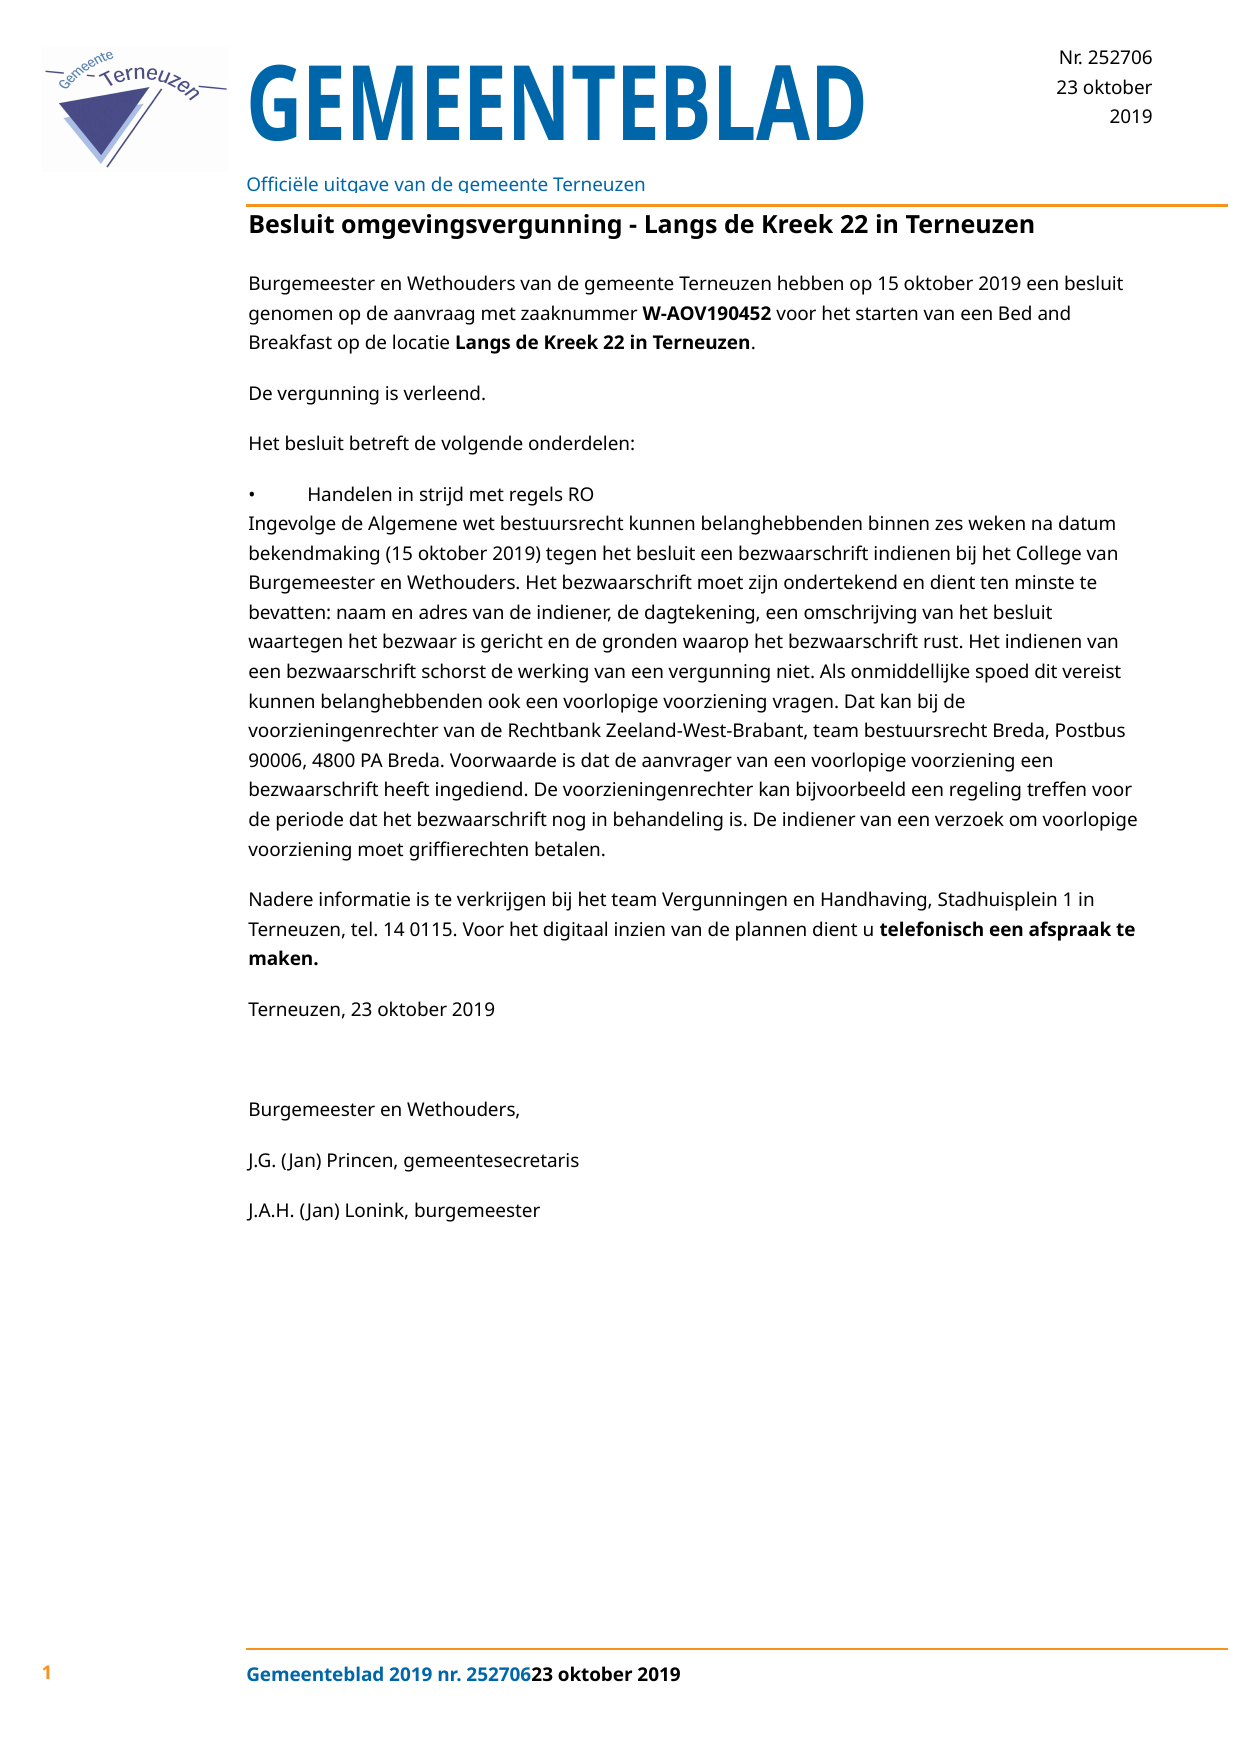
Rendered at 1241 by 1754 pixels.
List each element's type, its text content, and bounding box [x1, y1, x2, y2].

text J.A.H. (Jan) Lonink, burgemeester [248, 1197, 1152, 1223]
text De vergunning is verleend. [248, 380, 1152, 406]
text Ingevolge de Algemene wet bestuursrecht kunnen belanghebbenden binnen zes weken na datum bekendmaking (15 oktober 2019) tegen het besluit een bezwaarschrift indienen bij het College van Burgemeester en Wethouders. Het bezwaarschrift moet zijn ondertekend en dient ten minste te bevatten: naam en adres van de indiener, de dagtekening, een omschrijving van het besluit waartegen het bezwaar is gericht en de gronden waarop het bezwaarschrift rust. Het indienen van een bezwaarschrift schorst de werking van een vergunning niet. Als onmiddellijke spoed dit vereist kunnen belanghebbenden ook een voorlopige voorziening vragen. Dat kan bij de voorzieningenrechter van de Rechtbank Zeeland-West-Brabant, team bestuursrecht Breda, Postbus 90006, 4800 PA Breda. Voorwaarde is dat de aanvrager van een voorlopige voorziening een bezwaarschrift heeft ingediend. De voorzieningenrechter kan bijvoorbeeld een regeling treffen voor de periode dat het bezwaarschrift nog in behandeling is. De indiener van een verzoek om voorlopige voorziening moet griffierechten betalen. [248, 510, 1152, 861]
text Burgemeester en Wethouders van de gemeente Terneuzen hebben op 15 oktober 2019 een besluit genomen op de aanvraag met zaaknummer W-AOV190452 voor het starten van een Bed and Breakfast op de locatie Langs de Kreek 22 in Terneuzen. [248, 270, 1152, 355]
text Besluit omgevingsvergunning - Langs de Kreek 22 in Terneuzen [248, 207, 1152, 241]
text Burgemeester en Wethouders, [248, 1097, 1152, 1122]
text Het besluit betreft de volgende onderdelen: [248, 430, 1152, 456]
list Handelen in strijd met regels RO [248, 481, 1152, 506]
text J.G. (Jan) Princen, gemeentesecretaris [248, 1147, 1152, 1173]
picture [41, 47, 231, 172]
text Nadere informatie is te verkrijgen bij het team Vergunningen en Handhaving, Stadhuisplein 1 in Terneuzen, tel. 14 0115. Voor het digitaal inzien van de plannen dient u telefonisch een afspraak te maken. [248, 886, 1152, 971]
text Terneuzen, 23 oktober 2019 [248, 996, 1152, 1021]
